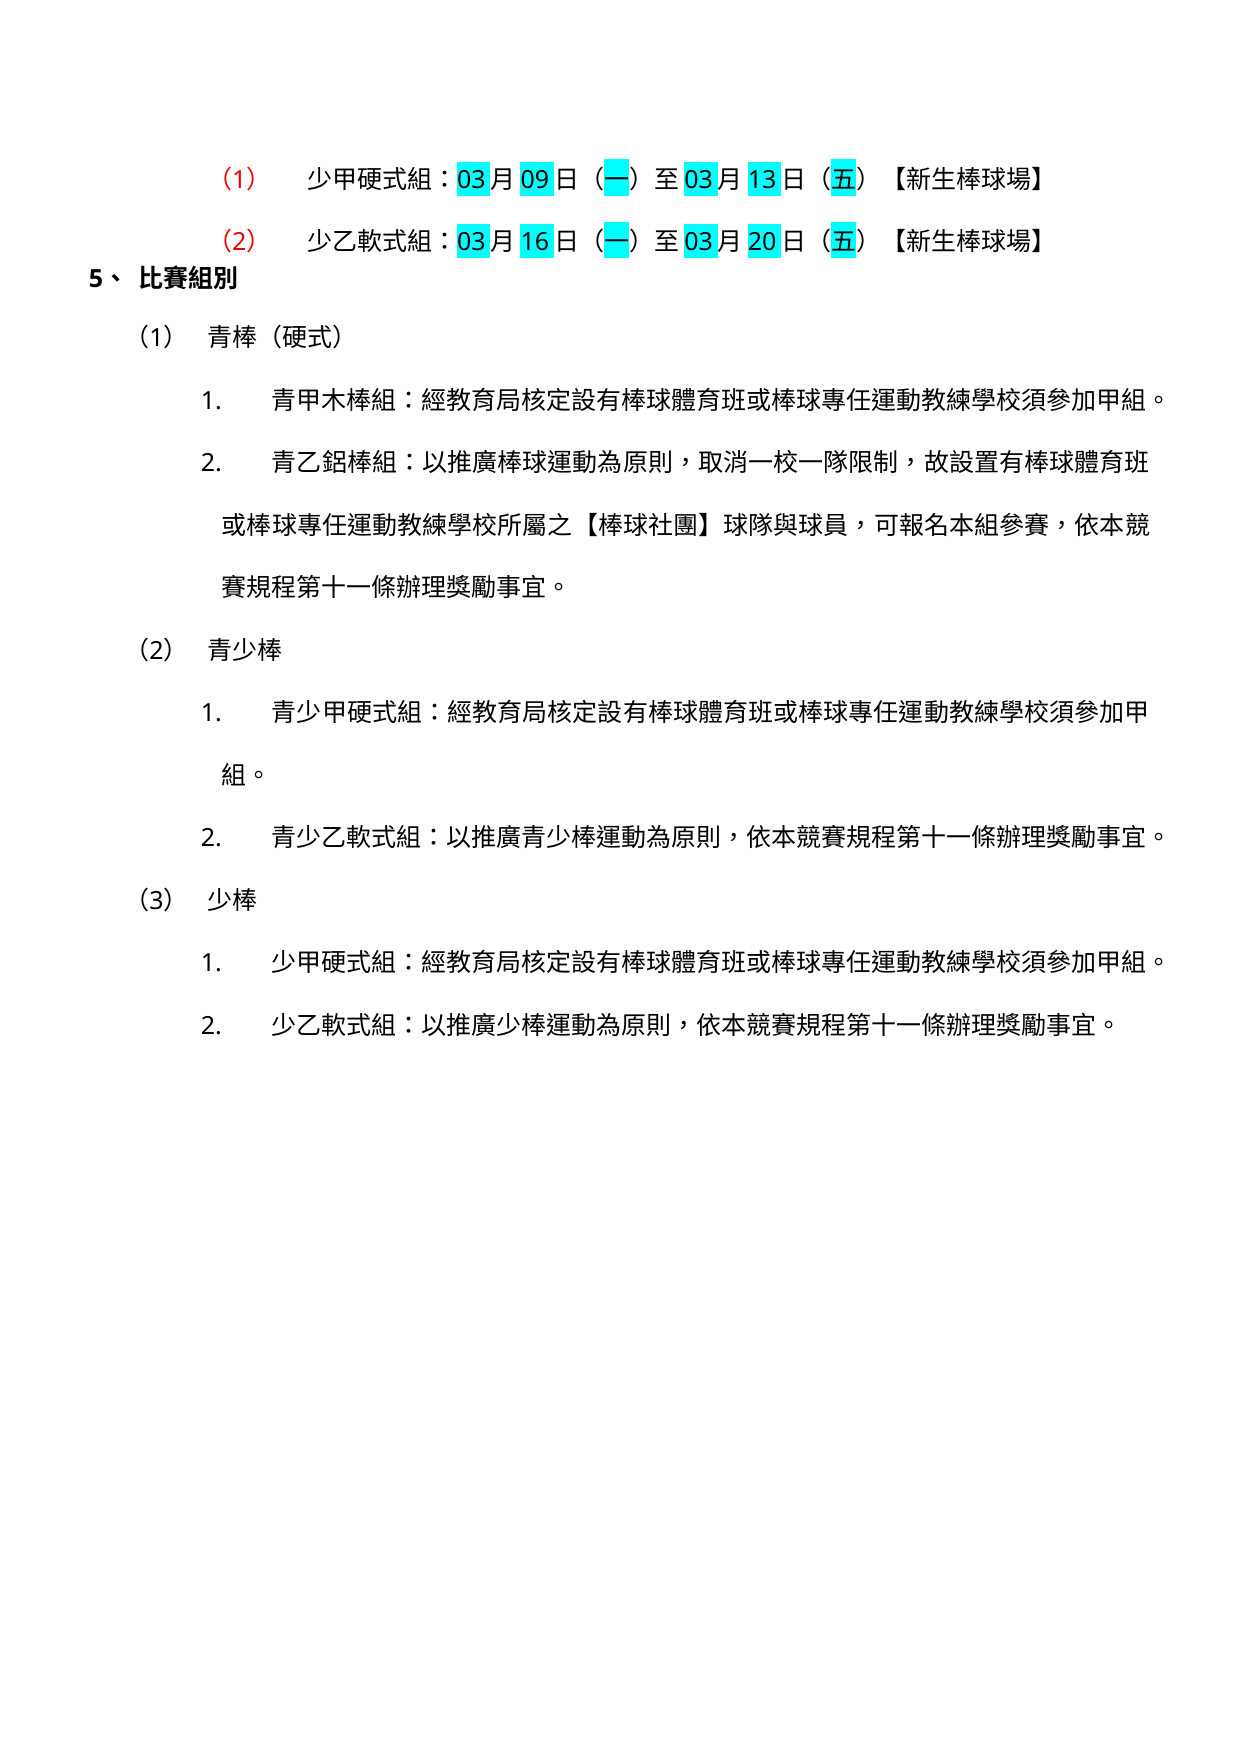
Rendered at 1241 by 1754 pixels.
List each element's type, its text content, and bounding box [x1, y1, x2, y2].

subtitle 少乙軟式組：以推廣少棒運動為原則，依本競賽規程第十一條辦理獎勵事宜。 [222, 982, 1152, 1044]
subtitle 少甲硬式組：經教育局核定設有棒球體育班或棒球專任運動教練學校須參加甲組。 [222, 919, 1152, 982]
subtitle 青甲木棒組：經教育局核定設有棒球體育班或棒球專任運動教練學校須參加甲組。 [222, 357, 1152, 419]
subtitle 青少乙軟式組：以推廣青少棒運動為原則，依本競賽規程第十一條辦理獎勵事宜。 [222, 794, 1152, 857]
subtitle 少甲硬式組：03月09日（一）至03月13日（五）【新生棒球場】 [207, 136, 1152, 198]
subtitle 少棒 [124, 857, 1152, 919]
subtitle 青棒（硬式） [124, 294, 1152, 357]
subtitle 少乙軟式組：03月16日（一）至03月20日（五）【新生棒球場】 [207, 198, 1152, 261]
subtitle 青少甲硬式組：經教育局核定設有棒球體育班或棒球專任運動教練學校須參加甲組。 [222, 669, 1152, 794]
subtitle 青少棒 [124, 607, 1152, 669]
subtitle 青乙鋁棒組：以推廣棒球運動為原則，取消一校一隊限制，故設置有棒球體育班或棒球專任運動教練學校所屬之【棒球社團】球隊與球員，可報名本組參賽，依本競賽規程第十一條辦理獎勵事宜。 [222, 419, 1152, 607]
subtitle 比賽組別 [89, 261, 1152, 294]
